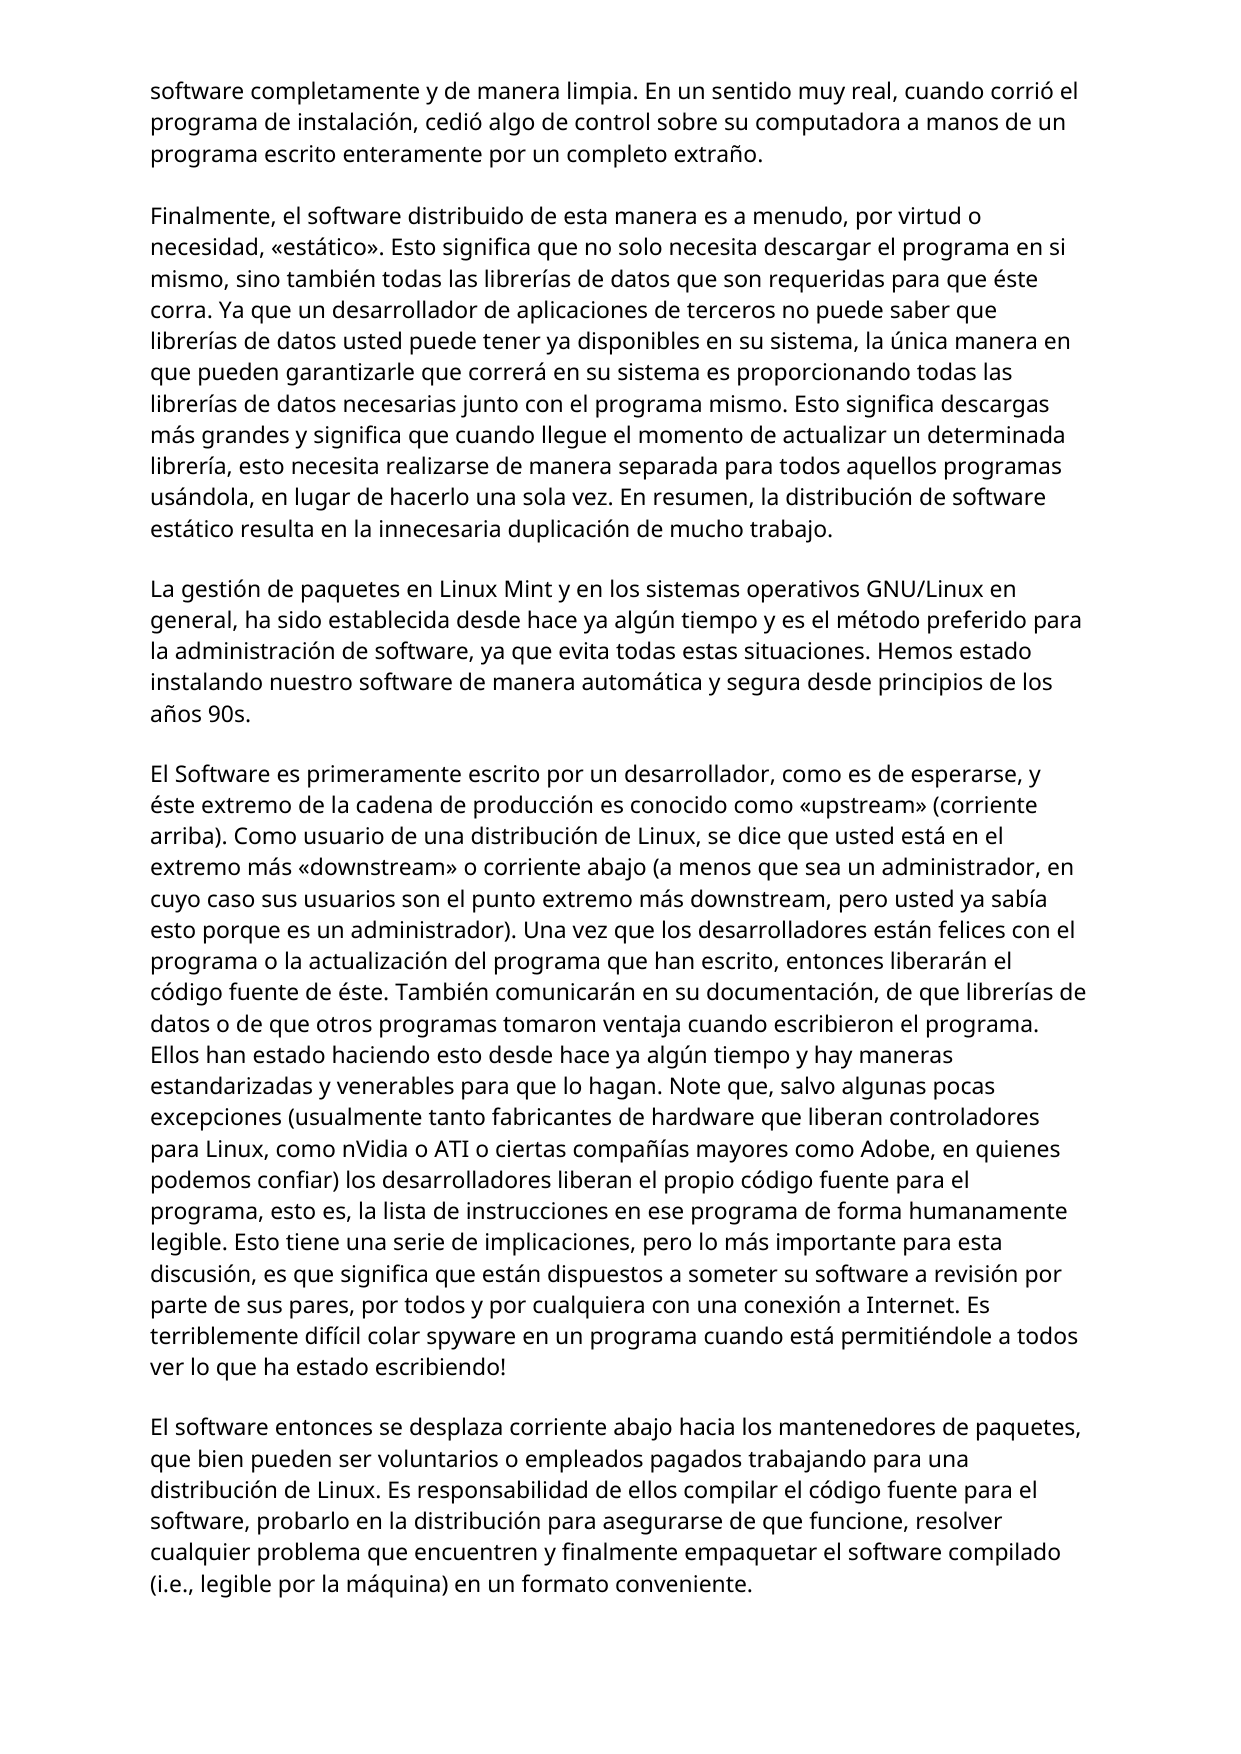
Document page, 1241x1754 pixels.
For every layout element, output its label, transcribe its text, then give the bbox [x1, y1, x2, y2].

text software completamente y de manera limpia. En un sentido muy real, cuando corrió el programa de instalación, cedió algo de control sobre su computadora a manos de un programa escrito enteramente por un completo extraño. [150, 75, 1090, 169]
text La gestión de paquetes en Linux Mint y en los sistemas operativos GNU/Linux en general, ha sido establecida desde hace ya algún tiempo y es el método preferido para la administración de software, ya que evita todas estas situaciones. Hemos estado instalando nuestro software de manera automática y segura desde principios de los años 90s. [150, 572, 1090, 729]
text Finalmente, el software distribuido de esta manera es a menudo, por virtud o necesidad, «estático». Esto significa que no solo necesita descargar el programa en si mismo, sino también todas las librerías de datos que son requeridas para que éste corra. Ya que un desarrollador de aplicaciones de terceros no puede saber que librerías de datos usted puede tener ya disponibles en su sistema, la única manera en que pueden garantizarle que correrá en su sistema es proporcionando todas las librerías de datos necesarias junto con el programa mismo. Esto significa descargas más grandes y significa que cuando llegue el momento de actualizar un determinada librería, esto necesita realizarse de manera separada para todos aquellos programas usándola, en lugar de hacerlo una sola vez. En resumen, la distribución de software estático resulta en la innecesaria duplicación de mucho trabajo. [150, 200, 1090, 544]
text El software entonces se desplaza corriente abajo hacia los mantenedores de paquetes, que bien pueden ser voluntarios o empleados pagados trabajando para una distribución de Linux. Es responsabilidad de ellos compilar el código fuente para el software, probarlo en la distribución para asegurarse de que funcione, resolver cualquier problema que encuentren y finalmente empaquetar el software compilado (i.e., legible por la máquina) en un formato conveniente. [150, 1411, 1090, 1599]
text El Software es primeramente escrito por un desarrollador, como es de esperarse, y éste extremo de la cadena de producción es conocido como «upstream» (corriente arriba). Como usuario de una distribución de Linux, se dice que usted está en el extremo más «downstream» o corriente abajo (a menos que sea un administrador, en cuyo caso sus usuarios son el punto extremo más downstream, pero usted ya sabía esto porque es un administrador). Una vez que los desarrolladores están felices con el programa o la actualización del programa que han escrito, entonces liberarán el código fuente de éste. También comunicarán en su documentación, de que librerías de datos o de que otros programas tomaron ventaja cuando escribieron el programa. Ellos han estado haciendo esto desde hace ya algún tiempo y hay maneras estandarizadas y venerables para que lo hagan. Note que, salvo algunas pocas excepciones (usualmente tanto fabricantes de hardware que liberan controladores para Linux, como nVidia o ATI o ciertas compañías mayores como Adobe, en quienes podemos confiar) los desarrolladores liberan el propio código fuente para el programa, esto es, la lista de instrucciones en ese programa de forma humanamente legible. Esto tiene una serie de implicaciones, pero lo más importante para esta discusión, es que significa que están dispuestos a someter su software a revisión por parte de sus pares, por todos y por cualquiera con una conexión a Internet. Es terriblemente difícil colar spyware en un programa cuando está permitiéndole a todos ver lo que ha estado escribiendo! [150, 757, 1090, 1382]
